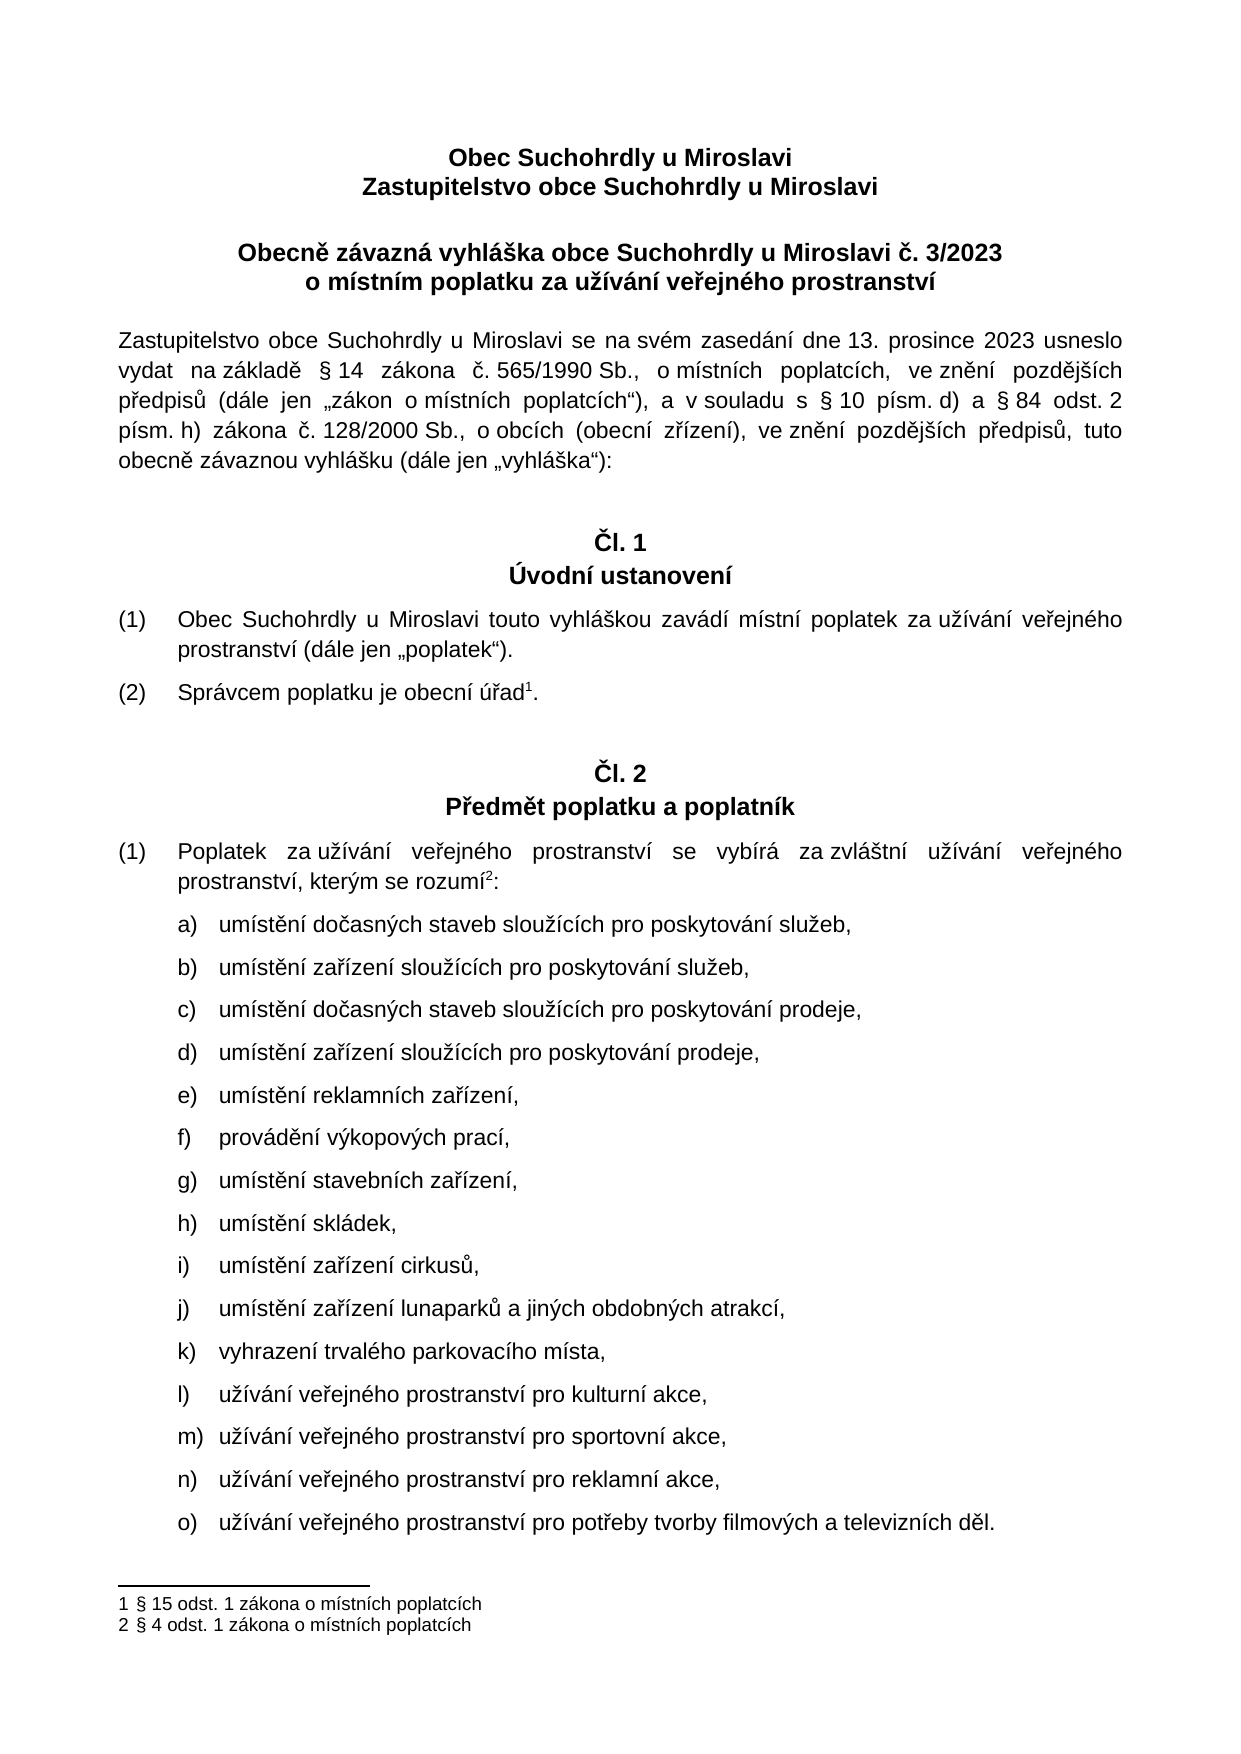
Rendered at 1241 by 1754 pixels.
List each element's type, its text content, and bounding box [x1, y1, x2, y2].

list vyhrazení trvalého parkovacího místa, [177, 1338, 1122, 1364]
list umístění dočasných staveb sloužících pro poskytování prodeje, [177, 996, 1122, 1023]
list umístění skládek, [177, 1210, 1122, 1236]
subtitle Čl. 1 Úvodní ustanovení [118, 528, 1122, 589]
list umístění zařízení cirkusů, [177, 1252, 1122, 1279]
list umístění zařízení sloužících pro poskytování prodeje, [177, 1039, 1122, 1065]
list užívání veřejného prostranství pro reklamní akce, [177, 1466, 1122, 1492]
list Správcem poplatku je obecní úřad. [118, 679, 1122, 706]
list umístění reklamních zařízení, [177, 1082, 1122, 1108]
list umístění stavebních zařízení, [177, 1167, 1122, 1193]
list užívání veřejného prostranství pro potřeby tvorby filmových a televizních děl. [177, 1509, 1122, 1535]
list § 15 odst. 1 zákona o místních poplatcích [118, 1592, 1122, 1614]
list umístění dočasných staveb sloužících pro poskytování služeb, [177, 911, 1122, 937]
list § 4 odst. 1 zákona o místních poplatcích [118, 1614, 1122, 1635]
list umístění zařízení lunaparků a jiných obdobných atrakcí, [177, 1295, 1122, 1322]
list umístění zařízení sloužících pro poskytování služeb, [177, 953, 1122, 980]
list provádění výkopových prací, [177, 1124, 1122, 1151]
title Obec Suchohrdly u Miroslavi Zastupitelstvo obce Suchohrdly u Miroslavi [118, 143, 1122, 201]
list užívání veřejného prostranství pro kulturní akce, [177, 1381, 1122, 1407]
list užívání veřejného prostranství pro sportovní akce, [177, 1423, 1122, 1450]
list Obec Suchohrdly u Miroslavi touto vyhláškou zavádí místní poplatek za užívání veřejného prostranství (dále jen „poplatek“). [118, 606, 1122, 663]
text Zastupitelstvo obce Suchohrdly u Miroslavi se na svém zasedání dne 13. prosince 2023 usneslo vydat na základě § 14 zákona č. 565/1990 Sb., o místních poplatcích, ve znění pozdějších předpisů (dále jen „zákon o místních poplatcích“), a v souladu s § 10 písm. d) a § 84 odst. 2 písm. h) zákona č. 128/2000 Sb., o obcích (obecní zřízení), ve znění pozdějších předpisů, tuto obecně závaznou vyhlášku (dále jen „vyhláška“): [118, 327, 1122, 474]
subtitle Obecně závazná vyhláška obce Suchohrdly u Miroslavi č. 3/2023 o místním poplatku za užívání veřejného prostranství [118, 238, 1122, 295]
list Poplatek za užívání veřejného prostranství se vybírá za zvláštní užívání veřejného prostranství, kterým se rozumí: [118, 838, 1122, 894]
subtitle Čl. 2 Předmět poplatku a poplatník [118, 759, 1122, 821]
